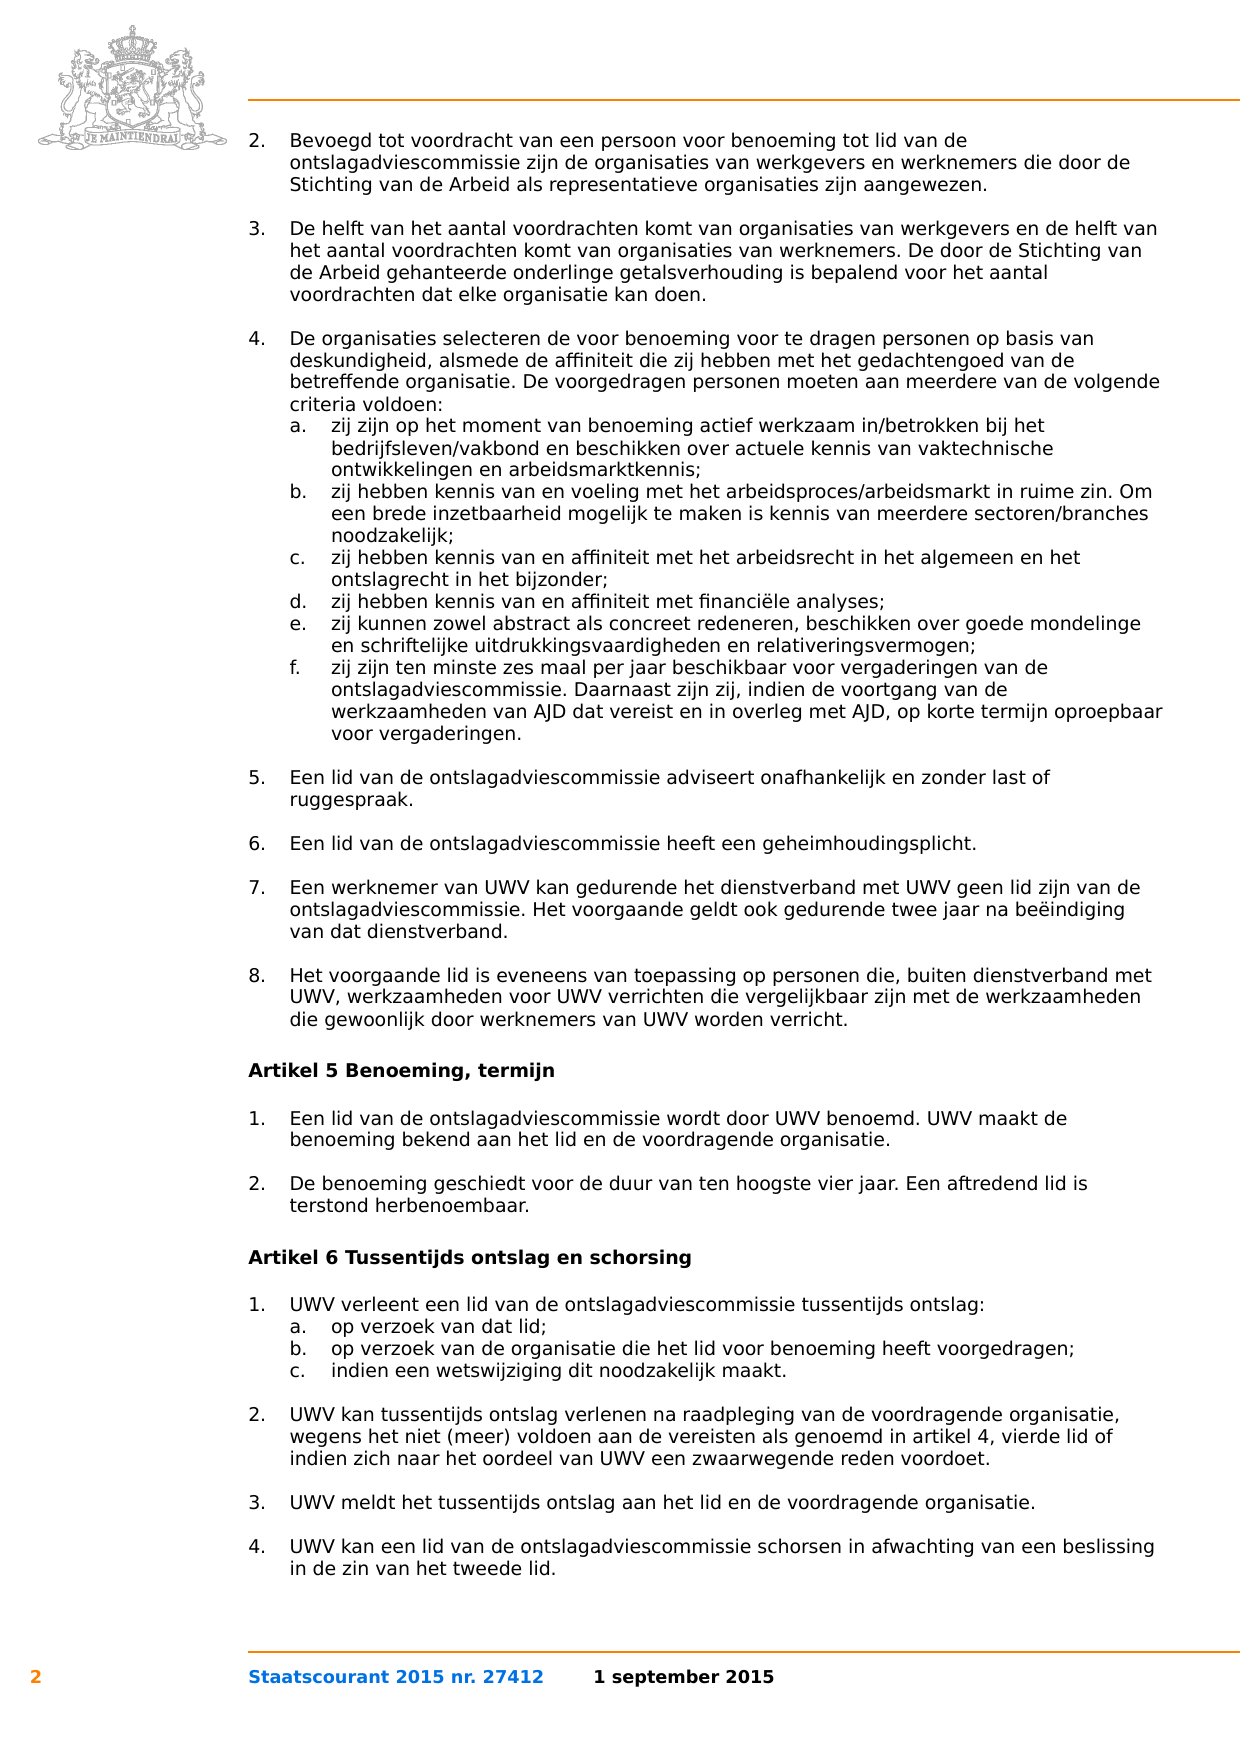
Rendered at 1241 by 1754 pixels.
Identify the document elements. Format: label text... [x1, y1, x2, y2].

text 4. UWV kan een lid van de ontslagadviescommissie schorsen in afwachting van een beslissing in de zin van het tweede lid. [248, 1536, 1163, 1579]
text e. zij kunnen zowel abstract als concreet redeneren, beschikken over goede mondelinge en schriftelijke uitdrukkingsvaardigheden en relativeringsvermogen; [289, 613, 1163, 657]
text 2. De benoeming geschiedt voor de duur van ten hoogste vier jaar. Een aftredend lid is terstond herbenoembaar. [248, 1173, 1163, 1217]
text 1. Een lid van de ontslagadviescommissie wordt door UWV benoemd. UWV maakt de benoeming bekend aan het lid en de voordragende organisatie. [248, 1107, 1163, 1151]
text 7. Een werknemer van UWV kan gedurende het dienstverband met UWV geen lid zijn van de ontslagadviescommissie. Het voorgaande geldt ook gedurende twee jaar na beëindiging van dat dienstverband. [248, 877, 1163, 943]
text 4. De organisaties selecteren de voor benoeming voor te dragen personen op basis van deskundigheid, alsmede de affiniteit die zij hebben met het gedachtengoed van de betreffende organisatie. De voorgedragen personen moeten aan meerdere van de volgende criteria voldoen: [248, 327, 1163, 415]
text 8. Het voorgaande lid is eveneens van toepassing op personen die, buiten dienstverband met UWV, werkzaamheden voor UWV verrichten die vergelijkbaar zijn met de werkzaamheden die gewoonlijk door werknemers van UWV worden verricht. [248, 964, 1163, 1030]
subtitle Artikel 6 Tussentijds ontslag en schorsing [248, 1247, 1163, 1269]
text f. zij zijn ten minste zes maal per jaar beschikbaar voor vergaderingen van de ontslagadviescommissie. Daarnaast zijn zij, indien de voortgang van de werkzaamheden van AJD dat vereist en in overleg met AJD, op korte termijn oproepbaar voor vergaderingen. [289, 657, 1163, 745]
text a. zij zijn op het moment van benoeming actief werkzaam in/betrokken bij het bedrijfsleven/vakbond en beschikken over actuele kennis van vaktechnische ontwikkelingen en arbeidsmarktkennis; [289, 415, 1163, 481]
text b. zij hebben kennis van en voeling met het arbeidsproces/arbeidsmarkt in ruime zin. Om een brede inzetbaarheid mogelijk te maken is kennis van meerdere sectoren/branches noodzakelijk; [289, 481, 1163, 547]
text c. indien een wetswijziging dit noodzakelijk maakt. [289, 1360, 1163, 1382]
text 2. UWV kan tussentijds ontslag verlenen na raadpleging van de voordragende organisatie, wegens het niet (meer) voldoen aan de vereisten als genoemd in artikel 4, vierde lid of indien zich naar het oordeel van UWV een zwaarwegende reden voordoet. [248, 1404, 1163, 1470]
text c. zij hebben kennis van en affiniteit met het arbeidsrecht in het algemeen en het ontslagrecht in het bijzonder; [289, 547, 1163, 591]
text 3. De helft van het aantal voordrachten komt van organisaties van werkgevers en de helft van het aantal voordrachten komt van organisaties van werknemers. De door de Stichting van de Arbeid gehanteerde onderlinge getalsverhouding is bepalend voor het aantal voordrachten dat elke organisatie kan doen. [248, 218, 1163, 306]
subtitle Artikel 5 Benoeming, termijn [248, 1060, 1163, 1082]
text 1. UWV verleent een lid van de ontslagadviescommissie tussentijds ontslag: [248, 1294, 1163, 1316]
text 2. Bevoegd tot voordracht van een persoon voor benoeming tot lid van de ontslagadviescommissie zijn de organisaties van werkgevers en werknemers die door de Stichting van de Arbeid als representatieve organisaties zijn aangewezen. [248, 130, 1163, 196]
text 3. UWV meldt het tussentijds ontslag aan het lid en de voordragende organisatie. [248, 1492, 1163, 1514]
text b. op verzoek van de organisatie die het lid voor benoeming heeft voorgedragen; [289, 1338, 1163, 1360]
picture [38, 25, 227, 150]
text 6. Een lid van de ontslagadviescommissie heeft een geheimhoudingsplicht. [248, 833, 1163, 855]
text 5. Een lid van de ontslagadviescommissie adviseert onafhankelijk en zonder last of ruggespraak. [248, 767, 1163, 811]
text d. zij hebben kennis van en affiniteit met financiële analyses; [289, 591, 1163, 613]
text a. op verzoek van dat lid; [289, 1316, 1163, 1338]
